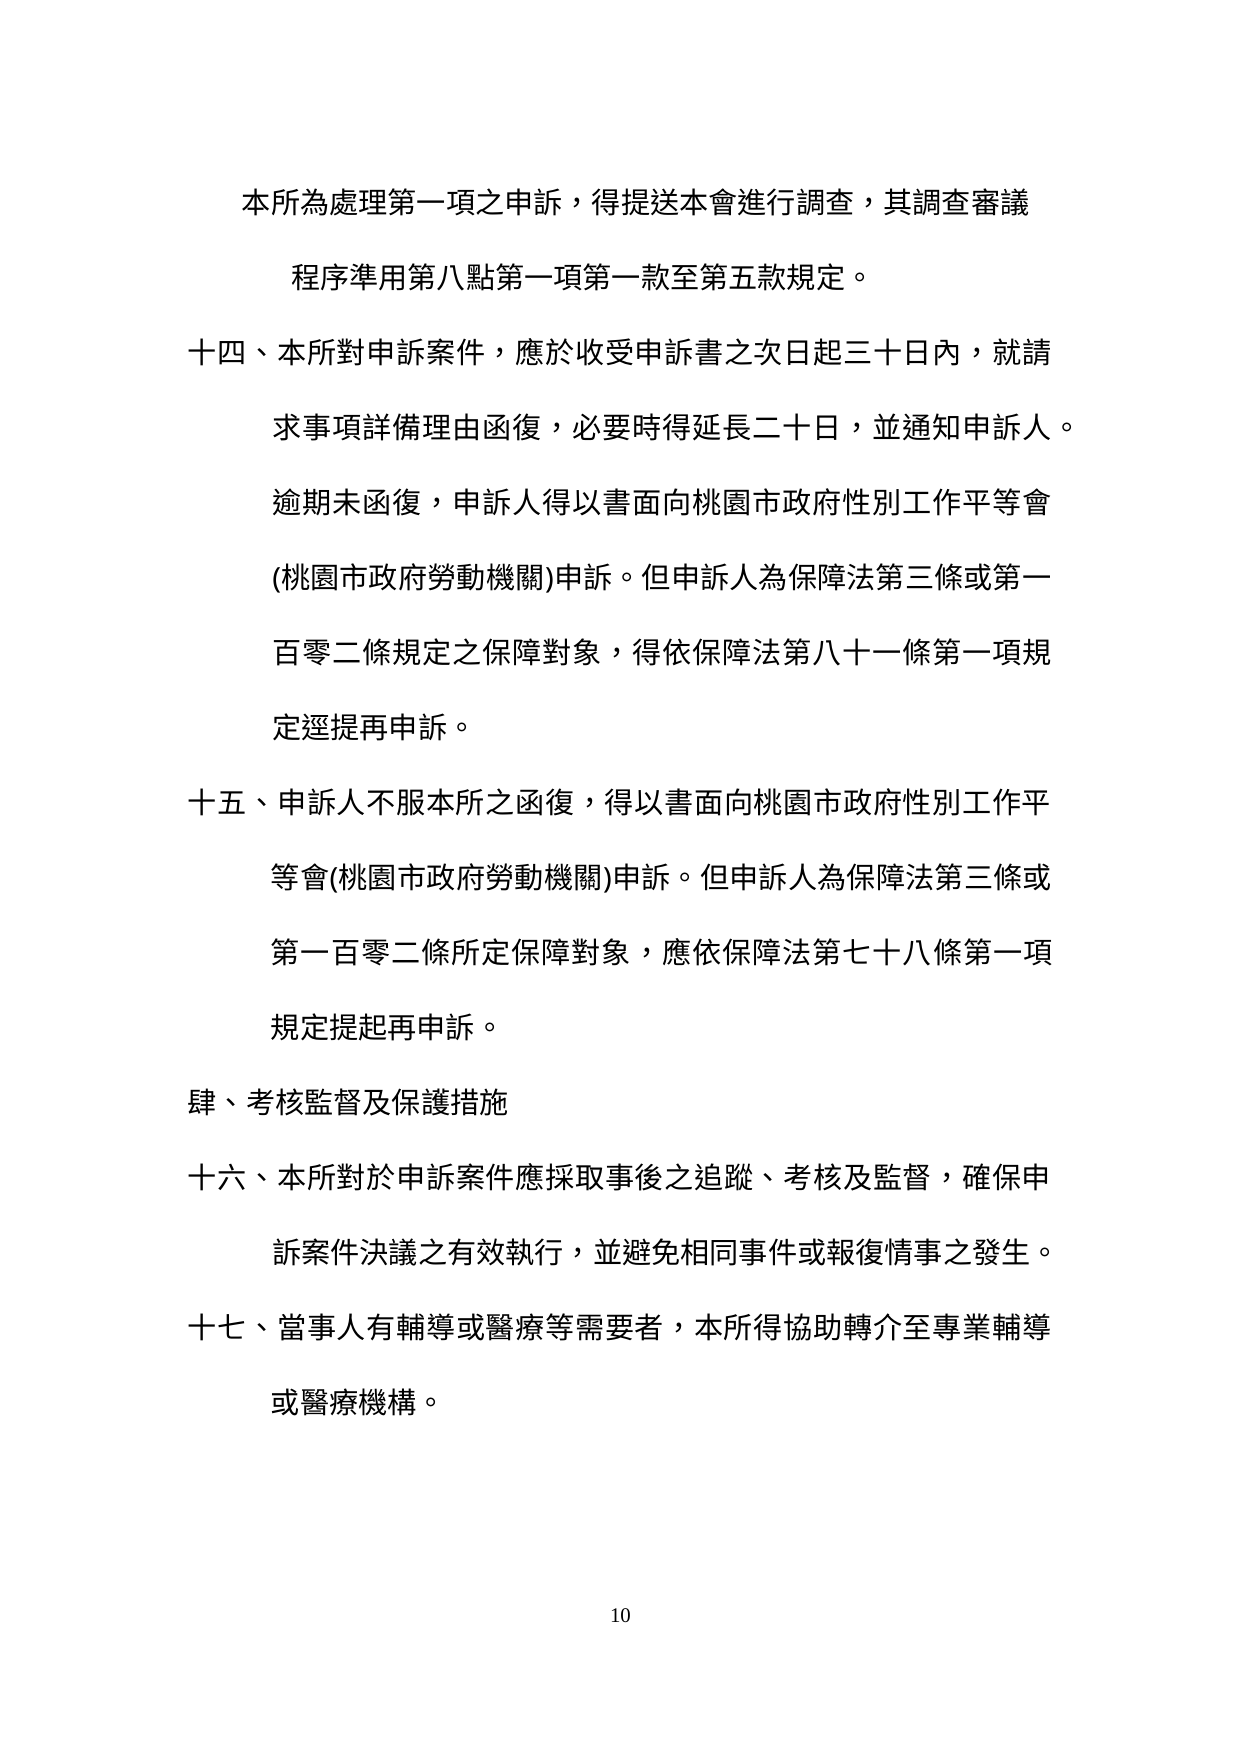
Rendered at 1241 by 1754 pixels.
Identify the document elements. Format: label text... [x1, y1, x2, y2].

text 十七、當事人有輔導或醫療等需要者，本所得協助轉介至專業輔導或醫療機構。 [187, 1289, 1053, 1439]
text 肆、考核監督及保護措施 [187, 1064, 1053, 1139]
text 本所為處理第一項之申訴，得提送本會進行調查，其調查審議程序準用第八點第一項第一款至第五款規定。 [196, 164, 1053, 314]
text 十四、本所對申訴案件，應於收受申訴書之次日起三十日內，就請求事項詳備理由函復，必要時得延長二十日，並通知申訴人。逾期未函復，申訴人得以書面向桃園市政府性別工作平等會(桃園市政府勞動機關)申訴。但申訴人為保障法第三條或第一百零二條規定之保障對象，得依保障法第八十一條第一項規定逕提再申訴。 [187, 314, 1053, 764]
text 十五、申訴人不服本所之函復，得以書面向桃園市政府性別工作平等會(桃園市政府勞動機關)申訴。但申訴人為保障法第三條或第一百零二條所定保障對象，應依保障法第七十八條第一項規定提起再申訴。 [187, 764, 1053, 1064]
text 十六、本所對於申訴案件應採取事後之追蹤、考核及監督，確保申訴案件決議之有效執行，並避免相同事件或報復情事之發生。 [187, 1139, 1053, 1289]
